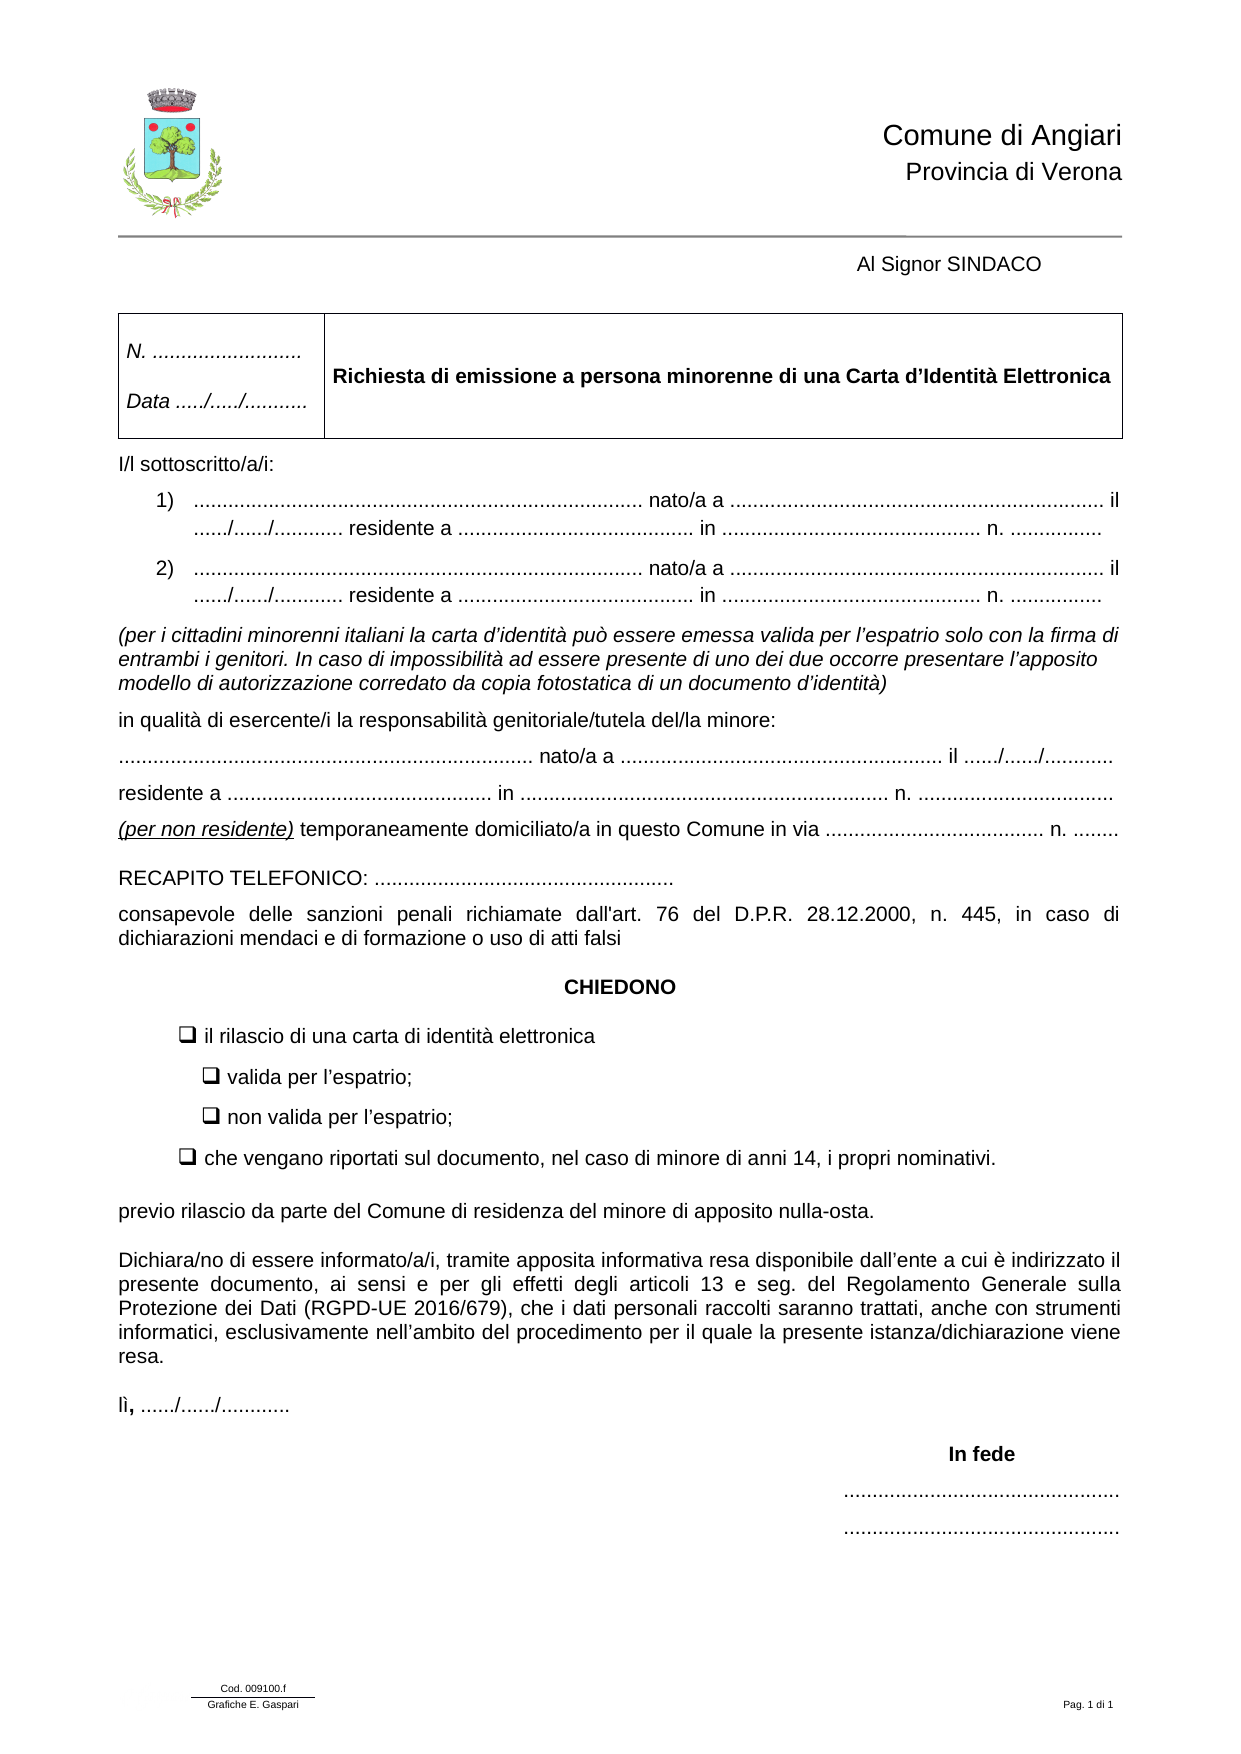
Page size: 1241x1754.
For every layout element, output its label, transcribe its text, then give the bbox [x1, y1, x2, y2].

text previo rilascio da parte del Comune di residenza del minore di apposito nulla-osta. [118, 1199, 1122, 1223]
text I/l sottoscritto/a/i: [118, 452, 1122, 476]
text Comune di Angiari [224, 118, 1122, 152]
text Dichiara/no di essere informato/a/i, tramite apposita informativa resa disponibile dall’ente a cui è indirizzato il presente documento, ai sensi e per gli effetti degli articoli 13 e seg. del Regolamento Generale sulla Protezione dei Dati (RGPD-UE 2016/679), che i dati personali raccolti saranno trattati, anche con strumenti informatici, esclusivamente nell’ambito del procedimento per il quale la presente istanza/dichiarazione viene resa. [118, 1248, 1122, 1368]
text Al Signor SINDACO [857, 252, 1122, 276]
list .............................................................................. nato/a a ................................................................. il ....../....../............ residente a ......................................... in ............................................. n. ................ [156, 488, 1122, 540]
text in qualità di esercente/i la responsabilità genitoriale/tutela del/la minore: [118, 708, 1122, 732]
text lì, ....../....../............ [118, 1393, 1122, 1417]
table_header N. .......................... Data ...../...../........... [119, 314, 324, 438]
text  il rilascio di una carta di identità elettronica [177, 1024, 1122, 1048]
text In fede [118, 1442, 1122, 1466]
text  valida per l’espatrio; [112, 1064, 1122, 1089]
picture [122, 87, 224, 219]
text ................................................ [118, 1478, 1122, 1502]
text  che vengano riportati sul documento, nel caso di minore di anni 14, i propri nominativi. [177, 1146, 1122, 1170]
table_header Richiesta di emissione a persona minorenne di una Carta d’Identità Elettronica [325, 314, 1122, 438]
text residente a .............................................. in ................................................................ n. .................................. [118, 781, 1122, 804]
text ........................................................................ nato/a a ........................................................ il ....../....../............ [118, 744, 1122, 768]
text Provincia di Verona [224, 157, 1122, 185]
list .............................................................................. nato/a a ................................................................. il ....../....../............ residente a ......................................... in ............................................. n. ................ [156, 556, 1122, 607]
text ................................................ [118, 1515, 1122, 1539]
text  non valida per l’espatrio; [112, 1105, 1122, 1130]
text RECAPITO TELEFONICO: .................................................... [118, 865, 1122, 889]
text (per i cittadini minorenni italiani la carta d’identità può essere emessa valida per l’espatrio solo con la firma di entrambi i genitori. In caso di impossibilità ad essere presente di uno dei due occorre presentare l’apposito modello di autorizzazione corredato da copia fotostatica di un documento d’identità) [118, 623, 1122, 695]
text CHIEDONO [118, 975, 1122, 999]
text (per non residente) temporaneamente domiciliato/a in questo Comune in via ...................................... n. ........ [118, 817, 1122, 841]
text consapevole delle sanzioni penali richiamate dall'art. 76 del D.P.R. 28.12.2000, n. 445, in caso di dichiarazioni mendaci e di formazione o uso di atti falsi [118, 902, 1122, 950]
